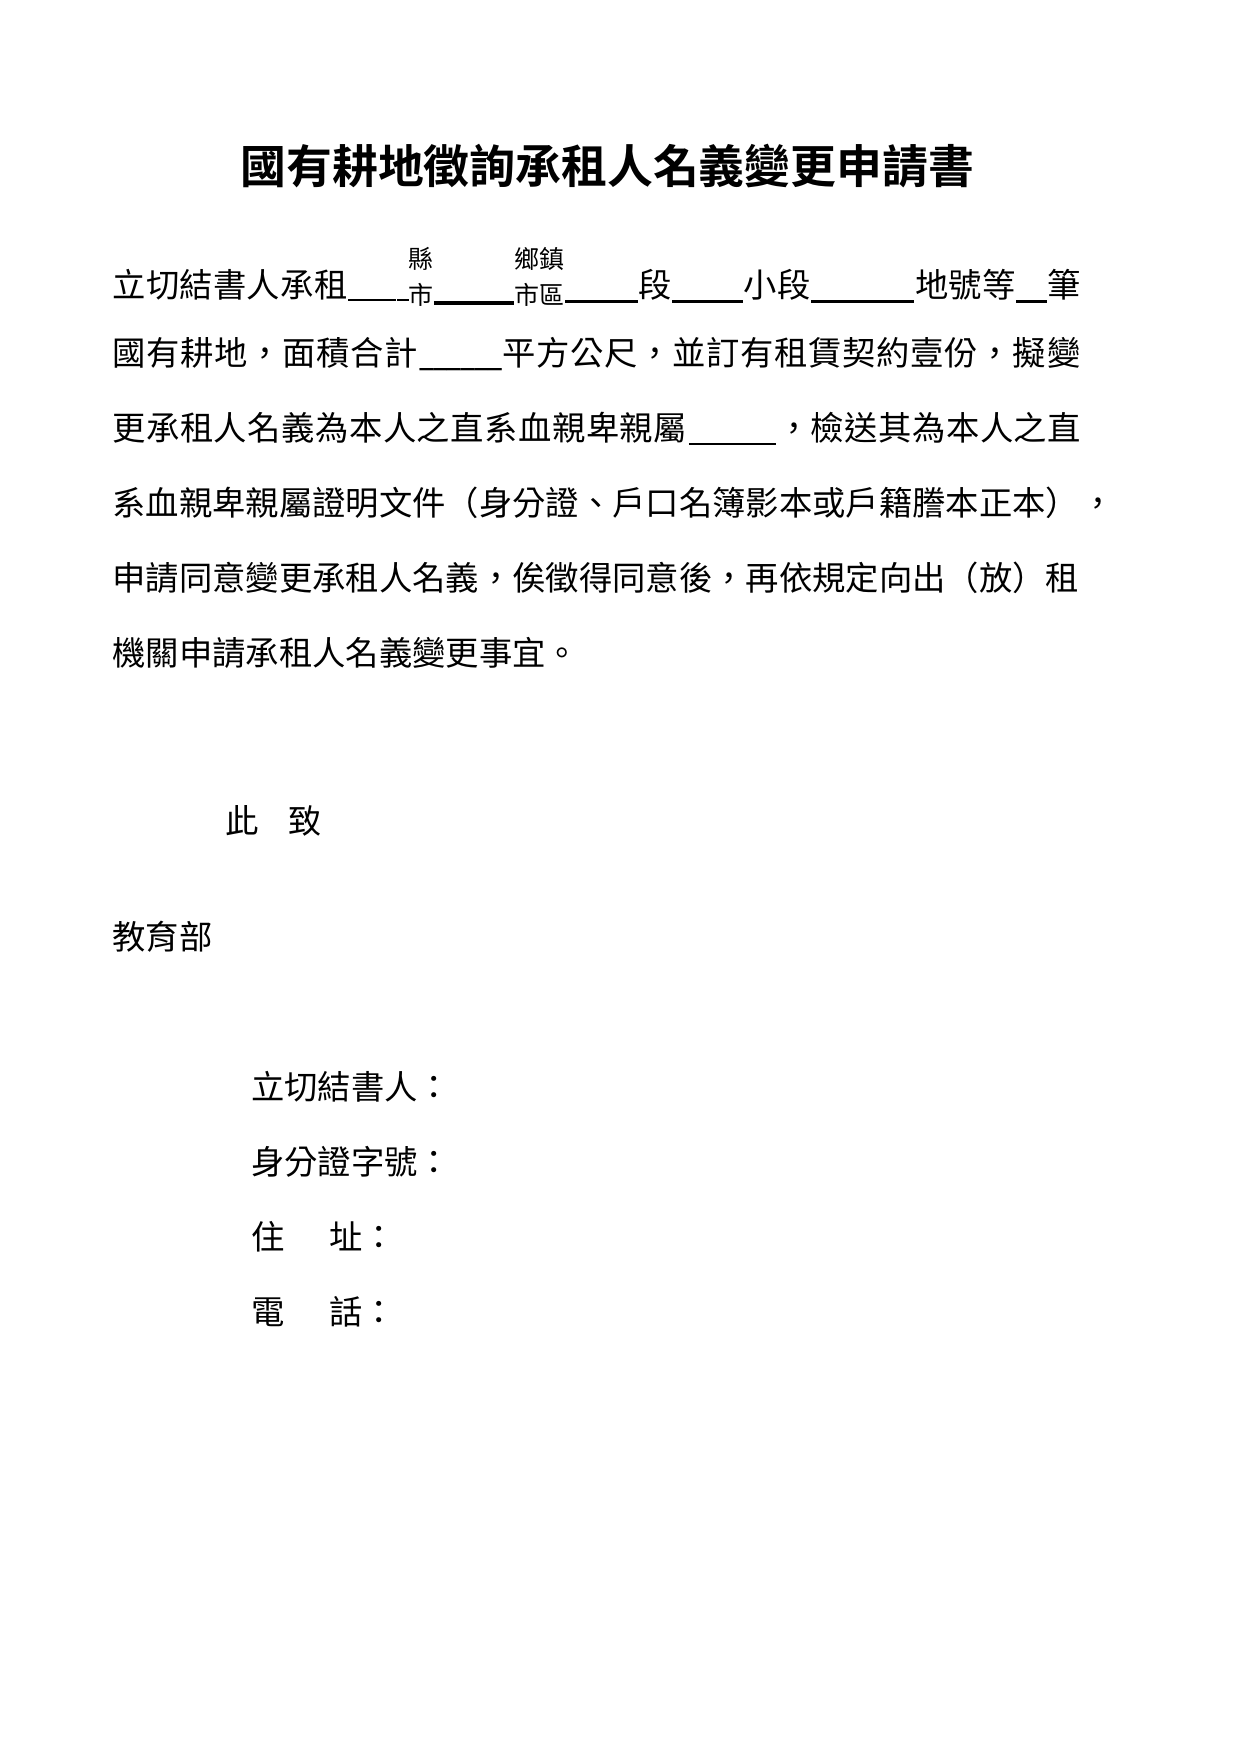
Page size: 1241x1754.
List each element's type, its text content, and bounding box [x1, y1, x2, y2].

text 身分證字號： [112, 1116, 1198, 1191]
text 住 址： [112, 1191, 1198, 1266]
text 立切結書人承租 縣市 鄉鎮市區 段 小段 地號等 筆國有耕地，面積合計______平方公尺，並訂有租賃契約壹份，擬變更承租人名義為本人之直系血親卑親屬 ，檢送其為本人之直系血親卑親屬證明文件（身分證、戶口名簿影本或戶籍謄本正本），申請同意變更承租人名義，俟徵得同意後，再依規定向出（放）租機關申請承租人名義變更事宜。 [112, 232, 1081, 682]
text 教育部 [112, 891, 1198, 966]
text 國有耕地徵詢承租人名義變更申請書 [112, 119, 1102, 194]
text 此 致 [112, 794, 1198, 843]
text 立切結書人： [112, 1041, 1198, 1116]
text 電 話： [112, 1266, 1198, 1341]
